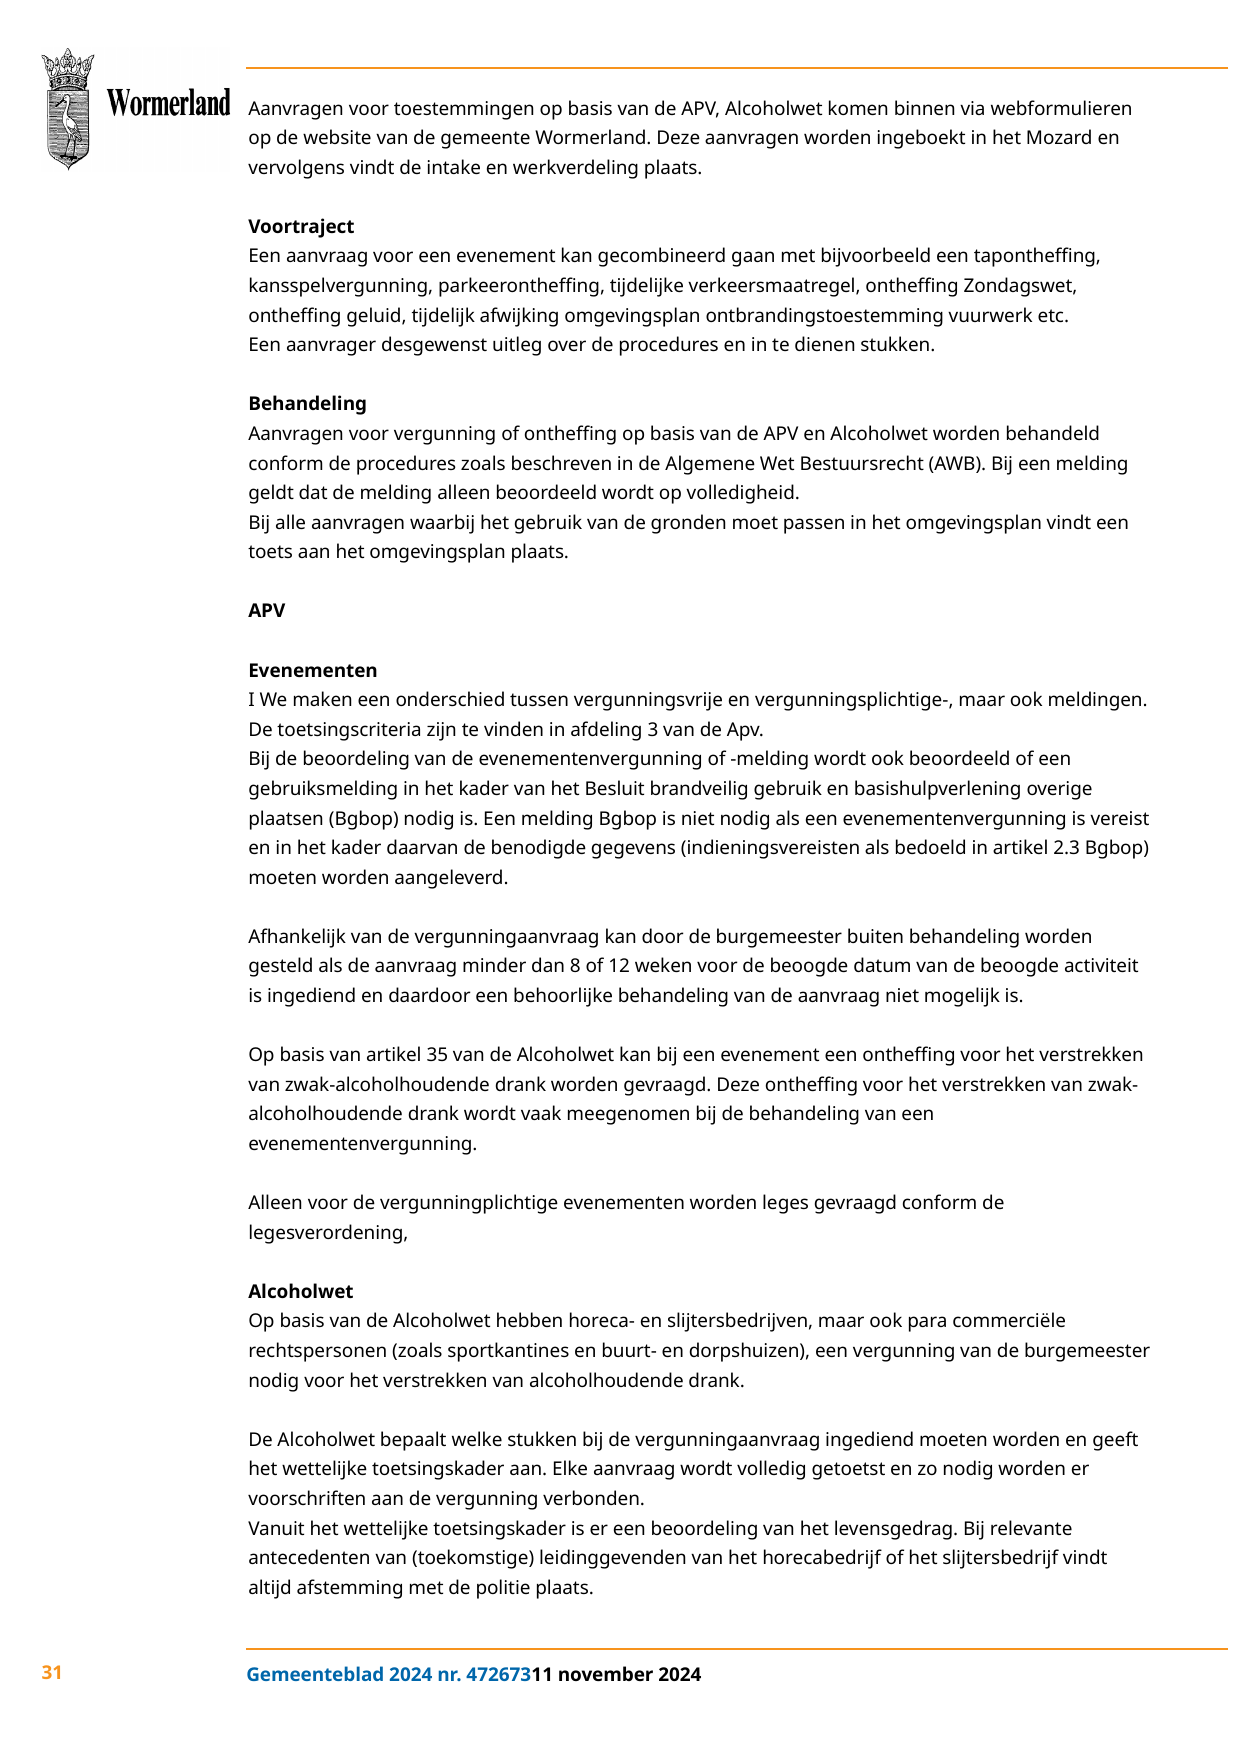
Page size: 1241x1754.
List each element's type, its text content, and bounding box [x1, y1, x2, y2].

picture [41, 47, 231, 172]
text Bij alle aanvragen waarbij het gebruik van de gronden moet passen in het omgevingsplan vindt een toets aan het omgevingsplan plaats. [248, 509, 1152, 564]
text Aanvragen voor toestemmingen op basis van de APV, Alcoholwet komen binnen via webformulieren op de website van de gemeente Wormerland. Deze aanvragen worden ingeboekt in het Mozard en vervolgens vindt de intake en werkverdeling plaats. [248, 95, 1152, 180]
text Op basis van de Alcoholwet hebben horeca- en slijtersbedrijven, maar ook para commerciële rechtspersonen (zoals sportkantines en buurt- en dorpshuizen), een vergunning van de burgemeester nodig voor het verstrekken van alcoholhoudende drank. [248, 1308, 1152, 1393]
text Voortraject [248, 213, 1152, 239]
text Aanvragen voor vergunning of ontheffing op basis van de APV en Alcoholwet worden behandeld conform de procedures zoals beschreven in de Algemene Wet Bestuursrecht (AWB). Bij een melding geldt dat de melding alleen beoordeeld wordt op volledigheid. [248, 420, 1152, 505]
text Evenementen [248, 657, 1152, 683]
text Behandeling [248, 391, 1152, 416]
text Een aanvrager desgewenst uitleg over de procedures en in te dienen stukken. [248, 331, 1152, 357]
text Bij de beoordeling van de evenementenvergunning of -melding wordt ook beoordeeld of een gebruiksmelding in het kader van het Besluit brandveilig gebruik en basishulpverlening overige plaatsen (Bgbop) nodig is. Een melding Bgbop is niet nodig als een evenementenvergunning is vereist en in het kader daarvan de benodigde gegevens (indieningsvereisten als bedoeld in artikel 2.3 Bgbop) moeten worden aangeleverd. [248, 746, 1152, 890]
text Een aanvraag voor een evenement kan gecombineerd gaan met bijvoorbeeld een tapontheffing, kansspelvergunning, parkeerontheffing, tijdelijke verkeersmaatregel, ontheffing Zondagswet, ontheffing geluid, tijdelijk afwijking omgevingsplan ontbrandingstoestemming vuurwerk etc. [248, 243, 1152, 328]
text I We maken een onderschied tussen vergunningsvrije en vergunningsplichtige-, maar ook meldingen. De toetsingscriteria zijn te vinden in afdeling 3 van de Apv. [248, 686, 1152, 742]
text Afhankelijk van de vergunningaanvraag kan door de burgemeester buiten behandeling worden gesteld als de aanvraag minder dan 8 of 12 weken voor de beoogde datum van de beoogde activiteit is ingediend en daardoor een behoorlijke behandeling van de aanvraag niet mogelijk is. [248, 923, 1152, 1008]
text Alcoholwet [248, 1278, 1152, 1304]
text Op basis van artikel 35 van de Alcoholwet kan bij een evenement een ontheffing voor het verstrekken van zwak-alcoholhoudende drank worden gevraagd. Deze ontheffing voor het verstrekken van zwak-alcoholhoudende drank wordt vaak meegenomen bij de behandeling van een evenementenvergunning. [248, 1041, 1152, 1156]
text Alleen voor de vergunningplichtige evenementen worden leges gevraagd conform de legesverordening, [248, 1189, 1152, 1245]
text Vanuit het wettelijke toetsingskader is er een beoordeling van het levensgedrag. Bij relevante antecedenten van (toekomstige) leidinggevenden van het horecabedrijf of het slijtersbedrijf vindt altijd afstemming met de politie plaats. [248, 1515, 1152, 1600]
text APV [248, 598, 1152, 623]
text De Alcoholwet bepaalt welke stukken bij de vergunningaanvraag ingediend moeten worden en geeft het wettelijke toetsingskader aan. Elke aanvraag wordt volledig getoetst en zo nodig worden er voorschriften aan de vergunning verbonden. [248, 1426, 1152, 1511]
